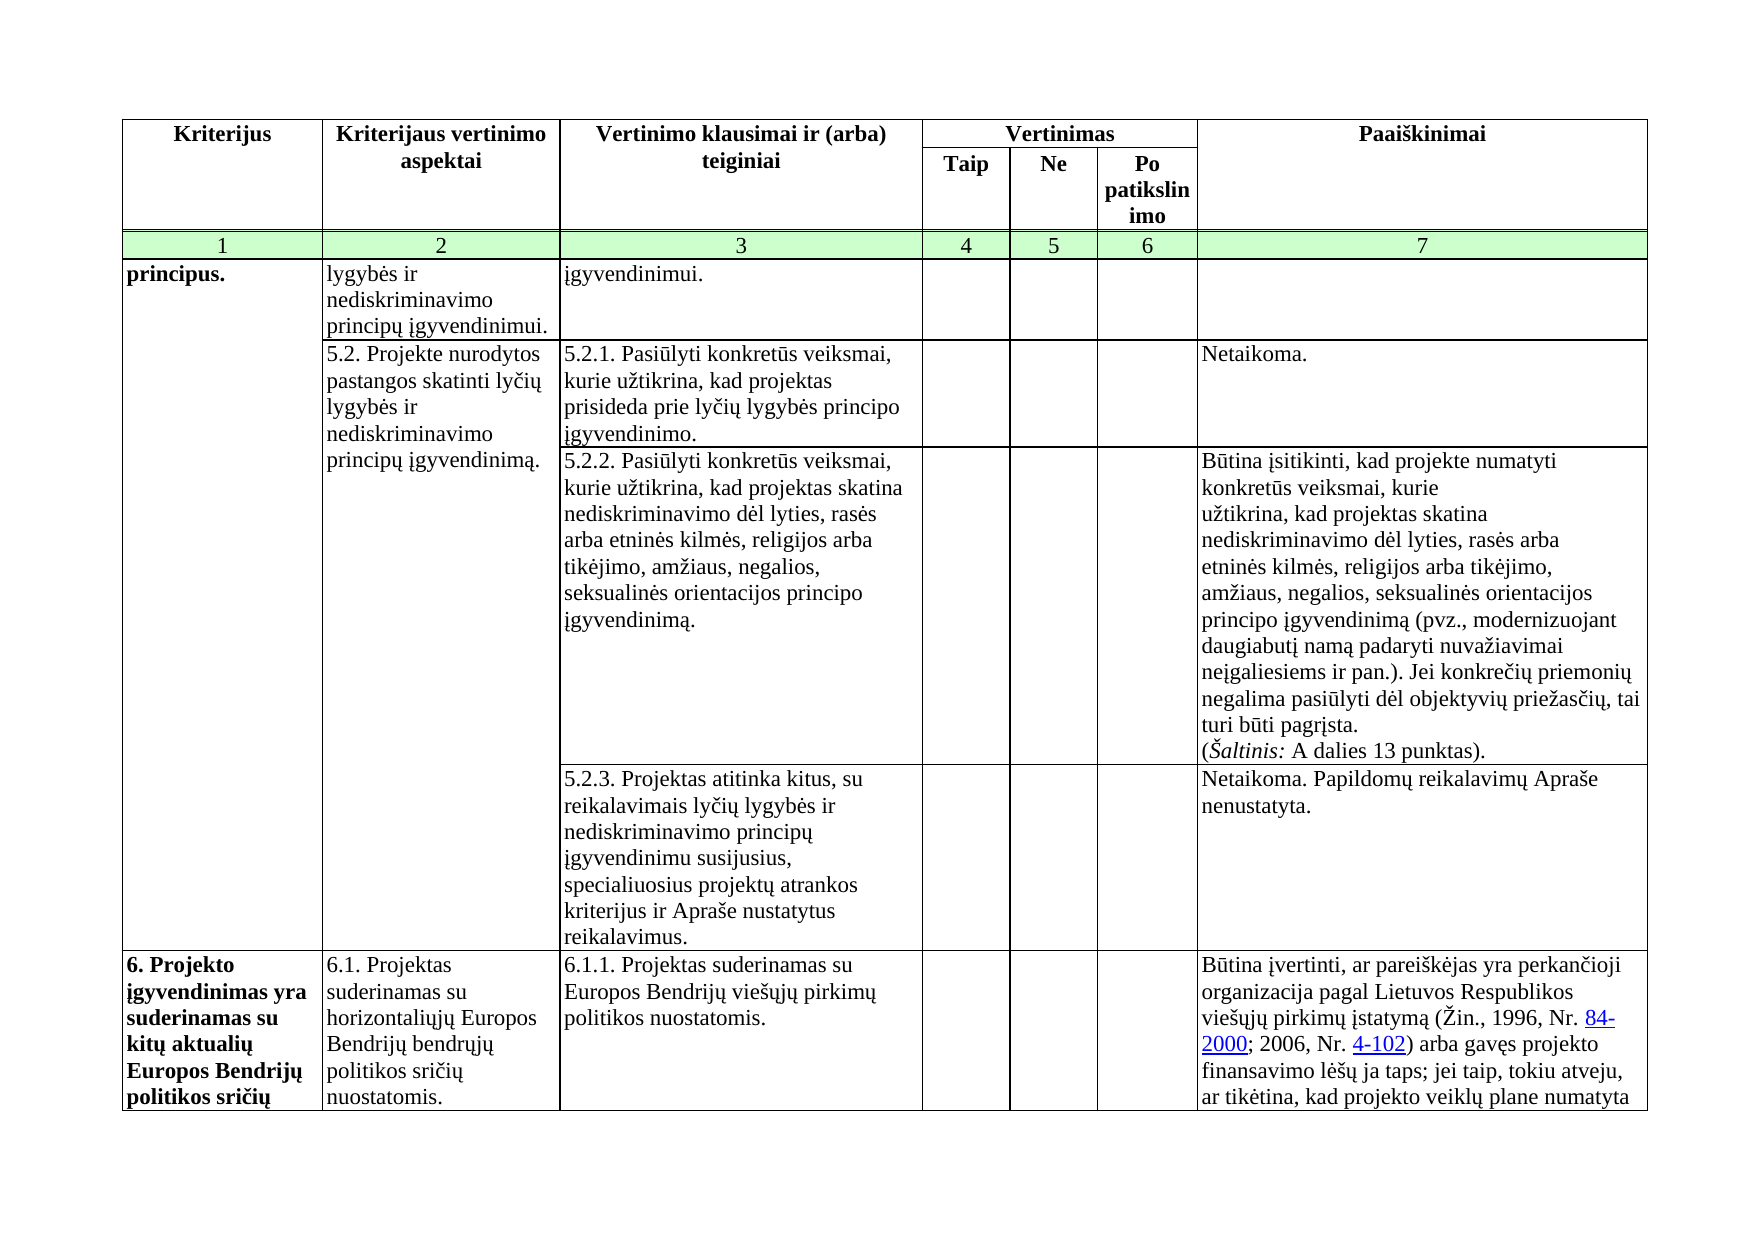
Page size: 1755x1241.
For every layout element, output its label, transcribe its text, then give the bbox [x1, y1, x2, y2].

table_cell Netaikoma. Papildomų reikalavimų Apraše nenustatyta. [1198, 765, 1647, 950]
table_cell 7 [1198, 232, 1647, 258]
table_cell 6.1.1. Projektas suderinamas su Europos Bendrijų viešųjų pirkimų politikos nuostatomis. [561, 951, 922, 1109]
table_cell [1198, 260, 1647, 339]
table_cell 3 [561, 232, 922, 258]
table_cell [1098, 260, 1197, 339]
table_cell [1098, 448, 1197, 764]
table_cell 1 [123, 232, 322, 258]
table_cell Taip [923, 148, 1009, 229]
table_cell 6.1. Projektas suderinamas su horizontaliųjų Europos Bendrijų bendrųjų politikos sričių nuostatomis. [323, 951, 559, 1109]
table_cell lygybės ir nediskriminavimo principų įgyvendinimui. [323, 260, 559, 339]
table_header Vertinimo klausimai ir (arba) teiginiai [561, 120, 922, 229]
table_header Kriterijaus vertinimo aspektai [323, 120, 559, 229]
table_cell Būtina įsitikinti, kad projekte numatyti konkretūs veiksmai, kurie užtikrina, kad projektas skatina nediskriminavimo dėl lyties, rasės arba etninės kilmės, religijos arba tikėjimo, amžiaus, negalios, seksualinės orientacijos principo įgyvendinimą (pvz., modernizuojant daugiabutį namą padaryti nuvažiavimai neįgaliesiems ir pan.). Jei konkrečių priemonių negalima pasiūlyti dėl objektyvių priežasčių, tai turi būti pagrįsta. (Šaltinis: A dalies 13 punktas). [1198, 448, 1647, 764]
table_cell 5.2.1. Pasiūlyti konkretūs veiksmai, kurie užtikrina, kad projektas prisideda prie lyčių lygybės principo įgyvendinimo. [561, 341, 922, 446]
table_cell [923, 951, 1009, 1109]
table_cell Būtina įvertinti, ar pareiškėjas yra perkančioji organizacija pagal Lietuvos Respublikos viešųjų pirkimų įstatymą (Žin., 1996, Nr. 84-2000; 2006, Nr. 4-102) arba gavęs projekto finansavimo lėšų ja taps; jei taip, tokiu atveju, ar tikėtina, kad projekto veiklų plane numatyta [1198, 951, 1647, 1109]
table_cell 2 [323, 232, 559, 258]
table_header Vertinimas [923, 120, 1197, 147]
table_cell Netaikoma. [1198, 341, 1647, 446]
table_cell Ne [1011, 148, 1097, 229]
table_cell principus. [123, 260, 322, 950]
table_cell [1011, 765, 1097, 950]
table_cell [923, 260, 1009, 339]
table_header Kriterijus [123, 120, 322, 229]
table_cell [1098, 951, 1197, 1109]
table_cell 5.2. Projekte nurodytos pastangos skatinti lyčių lygybės ir nediskriminavimo principų įgyvendinimą. [323, 341, 559, 950]
table_cell [1011, 341, 1097, 446]
table_cell 6. Projekto įgyvendinimas yra suderinamas su kitų aktualių Europos Bendrijų politikos sričių [123, 951, 322, 1109]
table_cell 5.2.2. Pasiūlyti konkretūs veiksmai, kurie užtikrina, kad projektas skatina nediskriminavimo dėl lyties, rasės arba etninės kilmės, religijos arba tikėjimo, amžiaus, negalios, seksualinės orientacijos principo įgyvendinimą. [561, 448, 922, 764]
table_cell 4 [923, 232, 1009, 258]
table_cell [1011, 260, 1097, 339]
table_cell įgyvendinimui. [561, 260, 922, 339]
table_cell 6 [1098, 232, 1197, 258]
table_cell [1098, 341, 1197, 446]
table_cell 5.2.3. Projektas atitinka kitus, su reikalavimais lyčių lygybės ir nediskriminavimo principų įgyvendinimu susijusius, specialiuosius projektų atrankos kriterijus ir Apraše nustatytus reikalavimus. [561, 765, 922, 950]
table_cell [1011, 951, 1097, 1109]
table_header Paaiškinimai [1198, 120, 1647, 229]
table_cell [1098, 765, 1197, 950]
table_cell [923, 765, 1009, 950]
table_cell [923, 448, 1009, 764]
table_cell 5 [1011, 232, 1097, 258]
table_cell [923, 341, 1009, 446]
table_cell Po patikslinimo [1098, 148, 1197, 229]
table_cell [1011, 448, 1097, 764]
